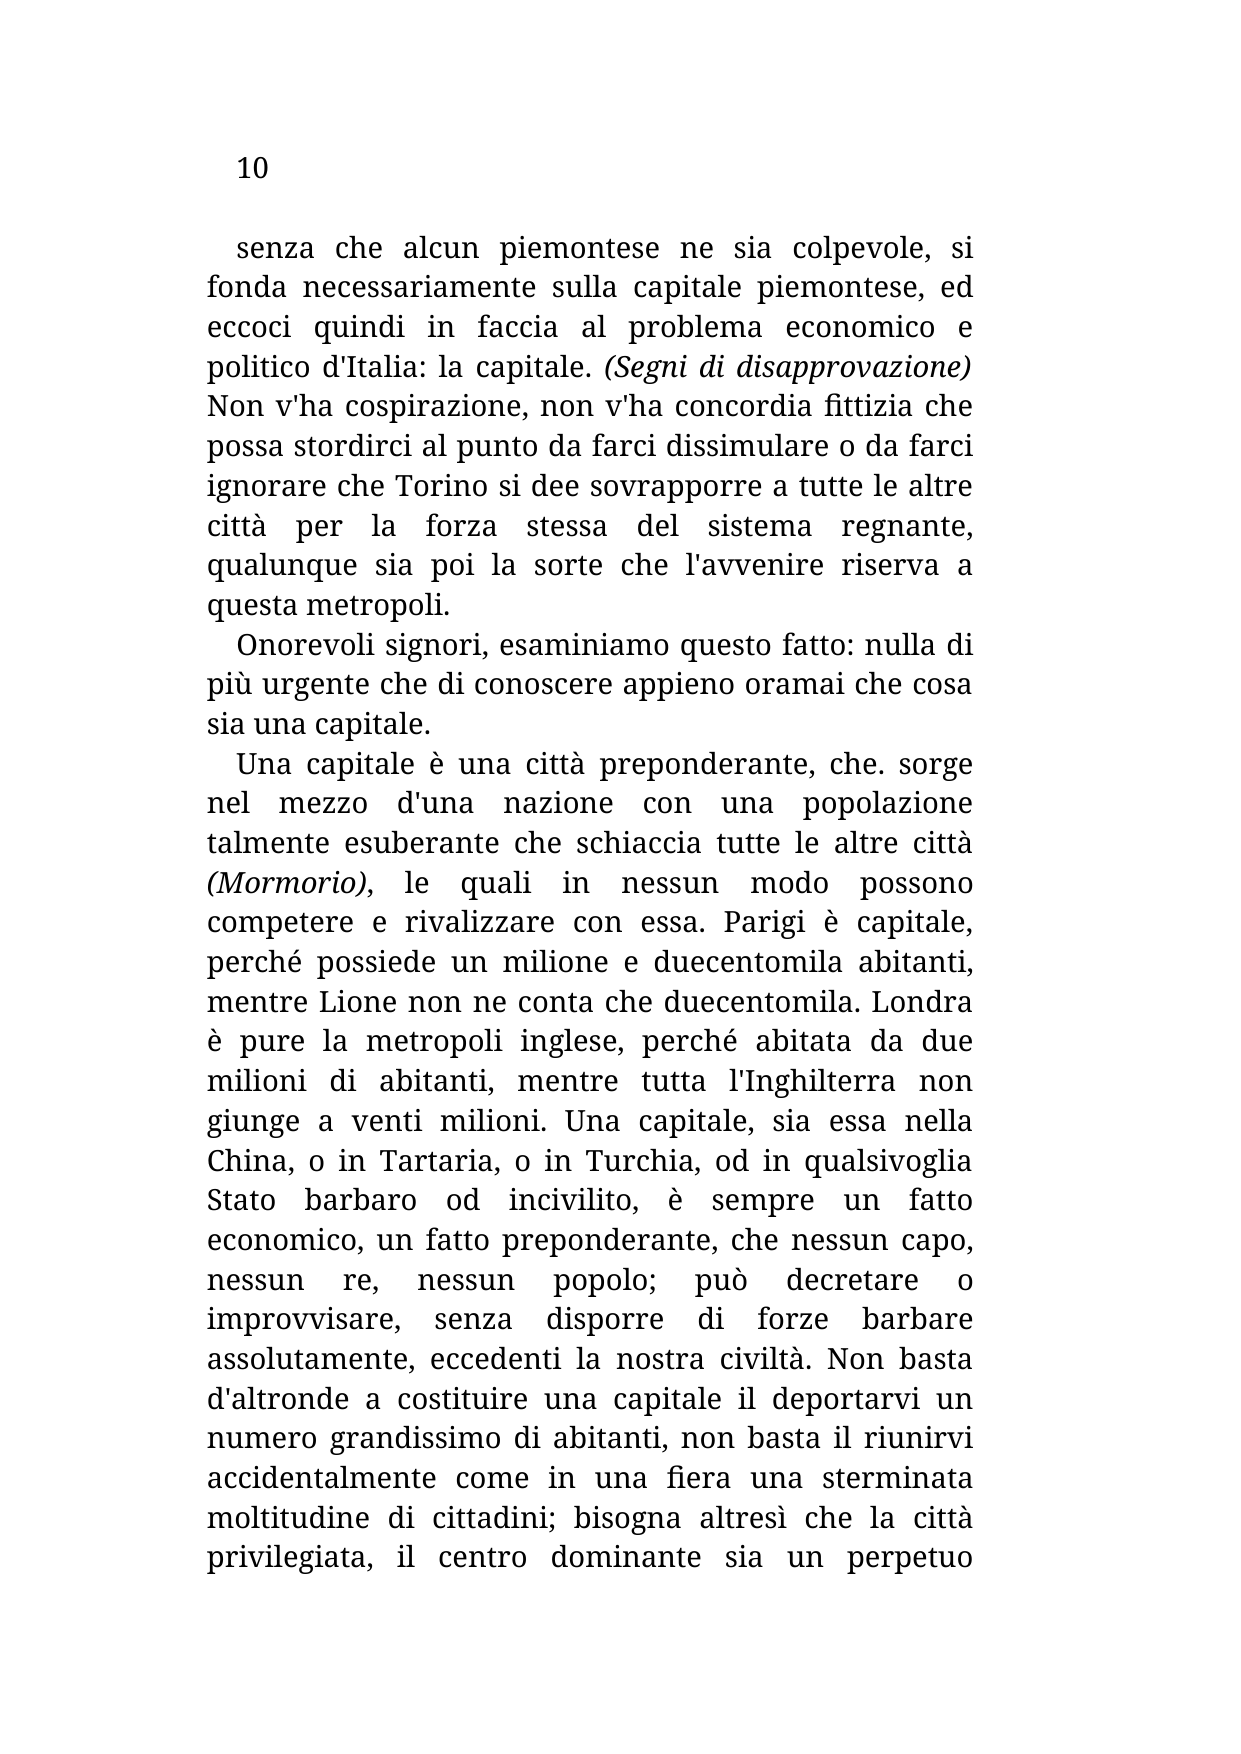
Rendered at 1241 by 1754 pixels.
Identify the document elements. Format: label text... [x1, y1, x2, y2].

text 10 [207, 148, 974, 187]
text Una capitale è una città preponderante, che. sorge nel mezzo d'una nazione con una popolazione talmente esuberante che schiaccia tutte le altre città (Mormorio), le quali in nessun modo possono competere e rivalizzare con essa. Parigi è capitale, perché possiede un milione e duecentomila abitanti, mentre Lione non ne conta che duecentomila. Londra è pure la metropoli inglese, perché abitata da due milioni di abitanti, mentre tutta l'Inghilterra non giunge a venti milioni. Una capitale, sia essa nella China, o in Tartaria, o in Turchia, od in qualsivoglia Stato barbaro od incivilito, è sempre un fatto economico, un fatto preponderante, che nessun capo, nessun re, nessun popolo; può decretare o improvvisare, senza disporre di forze barbare assolutamente, eccedenti la nostra civiltà. Non basta d'altronde a costituire una capitale il deportarvi un numero grandissimo di abitanti, non basta il riunirvi accidentalmente come in una fiera una sterminata moltitudine di cittadini; bisogna altresì che la città privilegiata, il centro dominante sia un perpetuo [207, 743, 974, 1576]
text senza che alcun piemontese ne sia colpevole, si fonda necessariamente sulla capitale piemontese, ed eccoci quindi in faccia al problema economico e politico d'Italia: la capitale. (Segni di disapprovazione) Non v'ha cospirazione, non v'ha concordia fittizia che possa stordirci al punto da farci dissimulare o da farci ignorare che Torino si dee sovrapporre a tutte le altre città per la forza stessa del sistema regnante, qualunque sia poi la sorte che l'avvenire riserva a questa metropoli. [207, 227, 974, 624]
text Onorevoli signori, esaminiamo questo fatto: nulla di più urgente che di conoscere appieno oramai che cosa sia una capitale. [207, 624, 974, 743]
